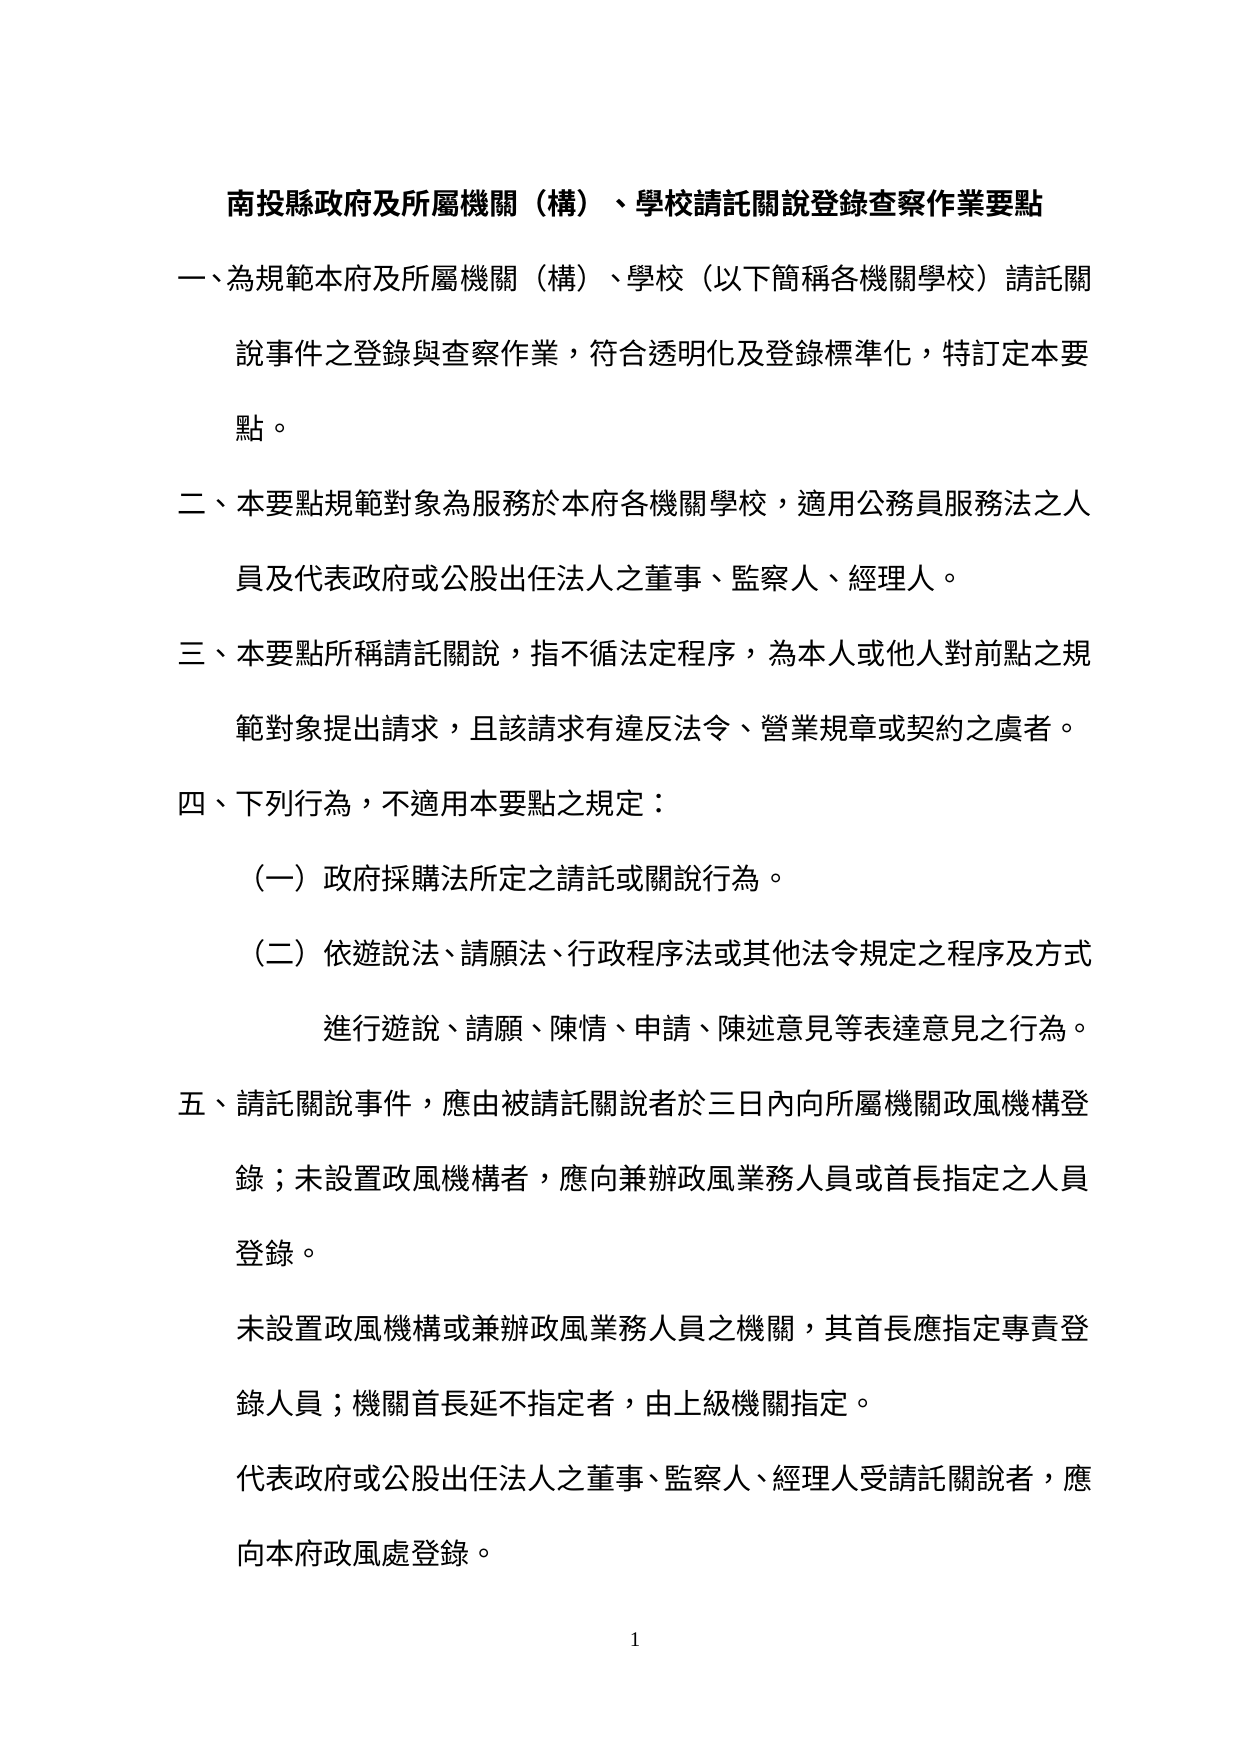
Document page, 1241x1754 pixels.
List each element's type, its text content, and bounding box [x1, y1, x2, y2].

text 未設置政風機構或兼辦政風業務人員之機關，其首長應指定專責登錄人員；機關首長延不指定者，由上級機關指定。 [236, 1289, 1092, 1439]
text 四、下列行為，不適用本要點之規定： [177, 764, 1092, 839]
text 三、本要點所稱請託關說，指不循法定程序，為本人或他人對前點之規範對象提出請求，且該請求有違反法令、營業規章或契約之虞者。 [177, 614, 1092, 764]
text 一、為規範本府及所屬機關（構）、學校（以下簡稱各機關學校）請託關說事件之登錄與查察作業，符合透明化及登錄標準化，特訂定本要點。 [177, 239, 1092, 464]
text （一）政府採購法所定之請託或關說行為。 [236, 839, 1092, 914]
text 代表政府或公股出任法人之董事、監察人、經理人受請託關說者，應向本府政風處登錄。 [236, 1439, 1092, 1589]
text 二、本要點規範對象為服務於本府各機關學校，適用公務員服務法之人員及代表政府或公股出任法人之董事、監察人、經理人。 [177, 464, 1092, 614]
text （二）依遊說法、請願法、行政程序法或其他法令規定之程序及方式，進行遊說、請願、陳情、申請、陳述意見等表達意見之行為。 [236, 914, 1092, 1064]
text 南投縣政府及所屬機關（構）、學校請託關說登錄查察作業要點 [177, 164, 1092, 239]
text 五、請託關說事件，應由被請託關說者於三日內向所屬機關政風機構登錄；未設置政風機構者，應向兼辦政風業務人員或首長指定之人員登錄。 [177, 1064, 1092, 1289]
